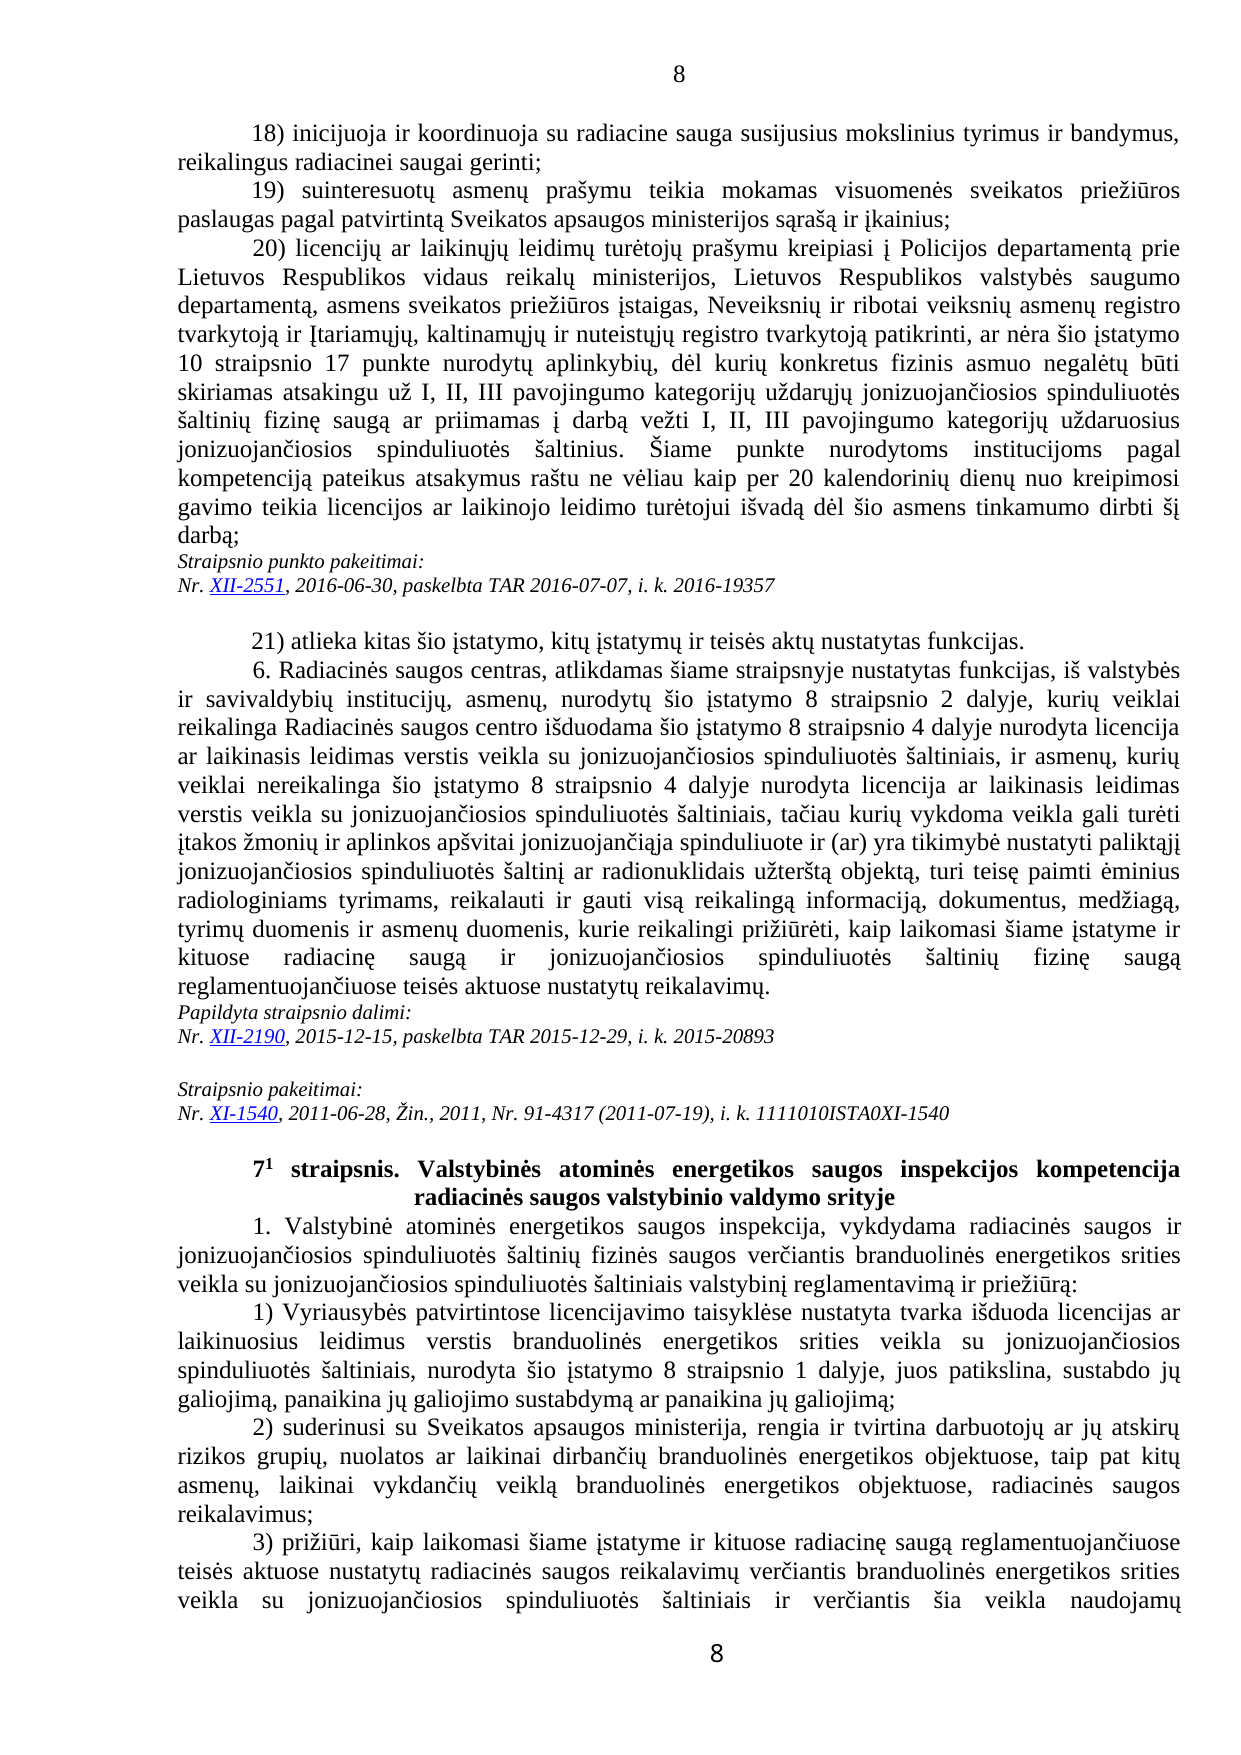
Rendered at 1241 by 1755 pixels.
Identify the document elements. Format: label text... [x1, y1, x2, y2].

text Nr. XI-1540, 2011-06-28, Žin., 2011, Nr. 91-4317 (2011-07-19), i. k. 1111010ISTA0XI-1540 [177, 1101, 1181, 1125]
text 71 straipsnis. Valstybinės atominės energetikos saugos inspekcijos kompetencija radiacinės saugos valstybinio valdymo srityje [252, 1154, 1181, 1211]
text 1. Valstybinė atominės energetikos saugos inspekcija, vykdydama radiacinės saugos ir jonizuojančiosios spinduliuotės šaltinių fizinės saugos verčiantis branduolinės energetikos srities veikla su jonizuojančiosios spinduliuotės šaltiniais valstybinį reglamentavimą ir priežiūrą: [177, 1211, 1181, 1297]
text Nr. XII-2551, 2016-06-30, paskelbta TAR 2016-07-07, i. k. 2016-19357 [177, 573, 1181, 597]
text 6. Radiacinės saugos centras, atlikdamas šiame straipsnyje nustatytas funkcijas, iš valstybės ir savivaldybių institucijų, asmenų, nurodytų šio įstatymo 8 straipsnio 2 dalyje, kurių veiklai reikalinga Radiacinės saugos centro išduodama šio įstatymo 8 straipsnio 4 dalyje nurodyta licencija ar laikinasis leidimas verstis veikla su jonizuojančiosios spinduliuotės šaltiniais, ir asmenų, kurių veiklai nereikalinga šio įstatymo 8 straipsnio 4 dalyje nurodyta licencija ar laikinasis leidimas verstis veikla su jonizuojančiosios spinduliuotės šaltiniais, tačiau kurių vykdoma veikla gali turėti įtakos žmonių ir aplinkos apšvitai jonizuojančiąja spinduliuote ir (ar) yra tikimybė nustatyti paliktąjį jonizuojančiosios spinduliuotės šaltinį ar radionuklidais užterštą objektą, turi teisę paimti ėminius radiologiniams tyrimams, reikalauti ir gauti visą reikalingą informaciją, dokumentus, medžiagą, tyrimų duomenis ir asmenų duomenis, kurie reikalingi prižiūrėti, kaip laikomasi šiame įstatyme ir kituose radiacinę saugą ir jonizuojančiosios spinduliuotės šaltinių fizinę saugą reglamentuojančiuose teisės aktuose nustatytų reikalavimų. [177, 655, 1181, 1000]
text Papildyta straipsnio dalimi: [177, 1000, 1181, 1024]
text 20) licencijų ar laikinųjų leidimų turėtojų prašymu kreipiasi į Policijos departamentą prie Lietuvos Respublikos vidaus reikalų ministerijos, Lietuvos Respublikos valstybės saugumo departamentą, asmens sveikatos priežiūros įstaigas, Neveiksnių ir ribotai veiksnių asmenų registro tvarkytoją ir Įtariamųjų, kaltinamųjų ir nuteistųjų registro tvarkytoją patikrinti, ar nėra šio įstatymo 10 straipsnio 17 punkte nurodytų aplinkybių, dėl kurių konkretus fizinis asmuo negalėtų būti skiriamas atsakingu už I, II, III pavojingumo kategorijų uždarųjų jonizuojančiosios spinduliuotės šaltinių fizinę saugą ar priimamas į darbą vežti I, II, III pavojingumo kategorijų uždaruosius jonizuojančiosios spinduliuotės šaltinius. Šiame punkte nurodytoms institucijoms pagal kompetenciją pateikus atsakymus raštu ne vėliau kaip per 20 kalendorinių dienų nuo kreipimosi gavimo teikia licencijos ar laikinojo leidimo turėtojui išvadą dėl šio asmens tinkamumo dirbti šį darbą; [177, 233, 1181, 549]
text Nr. XII-2190, 2015-12-15, paskelbta TAR 2015-12-29, i. k. 2015-20893 [177, 1024, 1181, 1048]
text Straipsnio pakeitimai: [177, 1077, 1181, 1101]
text 18) inicijuoja ir koordinuoja su radiacine sauga susijusius mokslinius tyrimus ir bandymus, reikalingus radiacinei saugai gerinti; [177, 118, 1181, 176]
text 2) suderinusi su Sveikatos apsaugos ministerija, rengia ir tvirtina darbuotojų ar jų atskirų rizikos grupių, nuolatos ar laikinai dirbančių branduolinės energetikos objektuose, taip pat kitų asmenų, laikinai vykdančių veiklą branduolinės energetikos objektuose, radiacinės saugos reikalavimus; [177, 1412, 1181, 1527]
text 1) Vyriausybės patvirtintose licencijavimo taisyklėse nustatyta tvarka išduoda licencijas ar laikinuosius leidimus verstis branduolinės energetikos srities veikla su jonizuojančiosios spinduliuotės šaltiniais, nurodyta šio įstatymo 8 straipsnio 1 dalyje, juos patikslina, sustabdo jų galiojimą, panaikina jų galiojimo sustabdymą ar panaikina jų galiojimą; [177, 1297, 1181, 1412]
text 3) prižiūri, kaip laikomasi šiame įstatyme ir kituose radiacinę saugą reglamentuojančiuose teisės aktuose nustatytų radiacinės saugos reikalavimų verčiantis branduolinės energetikos srities veikla su jonizuojančiosios spinduliuotės šaltiniais ir verčiantis šia veikla naudojamų [177, 1527, 1181, 1614]
text 21) atlieka kitas šio įstatymo, kitų įstatymų ir teisės aktų nustatytas funkcijas. [177, 626, 1181, 655]
text 19) suinteresuotų asmenų prašymu teikia mokamas visuomenės sveikatos priežiūros paslaugas pagal patvirtintą Sveikatos apsaugos ministerijos sąrašą ir įkainius; [177, 176, 1181, 233]
text Straipsnio punkto pakeitimai: [177, 549, 1181, 573]
